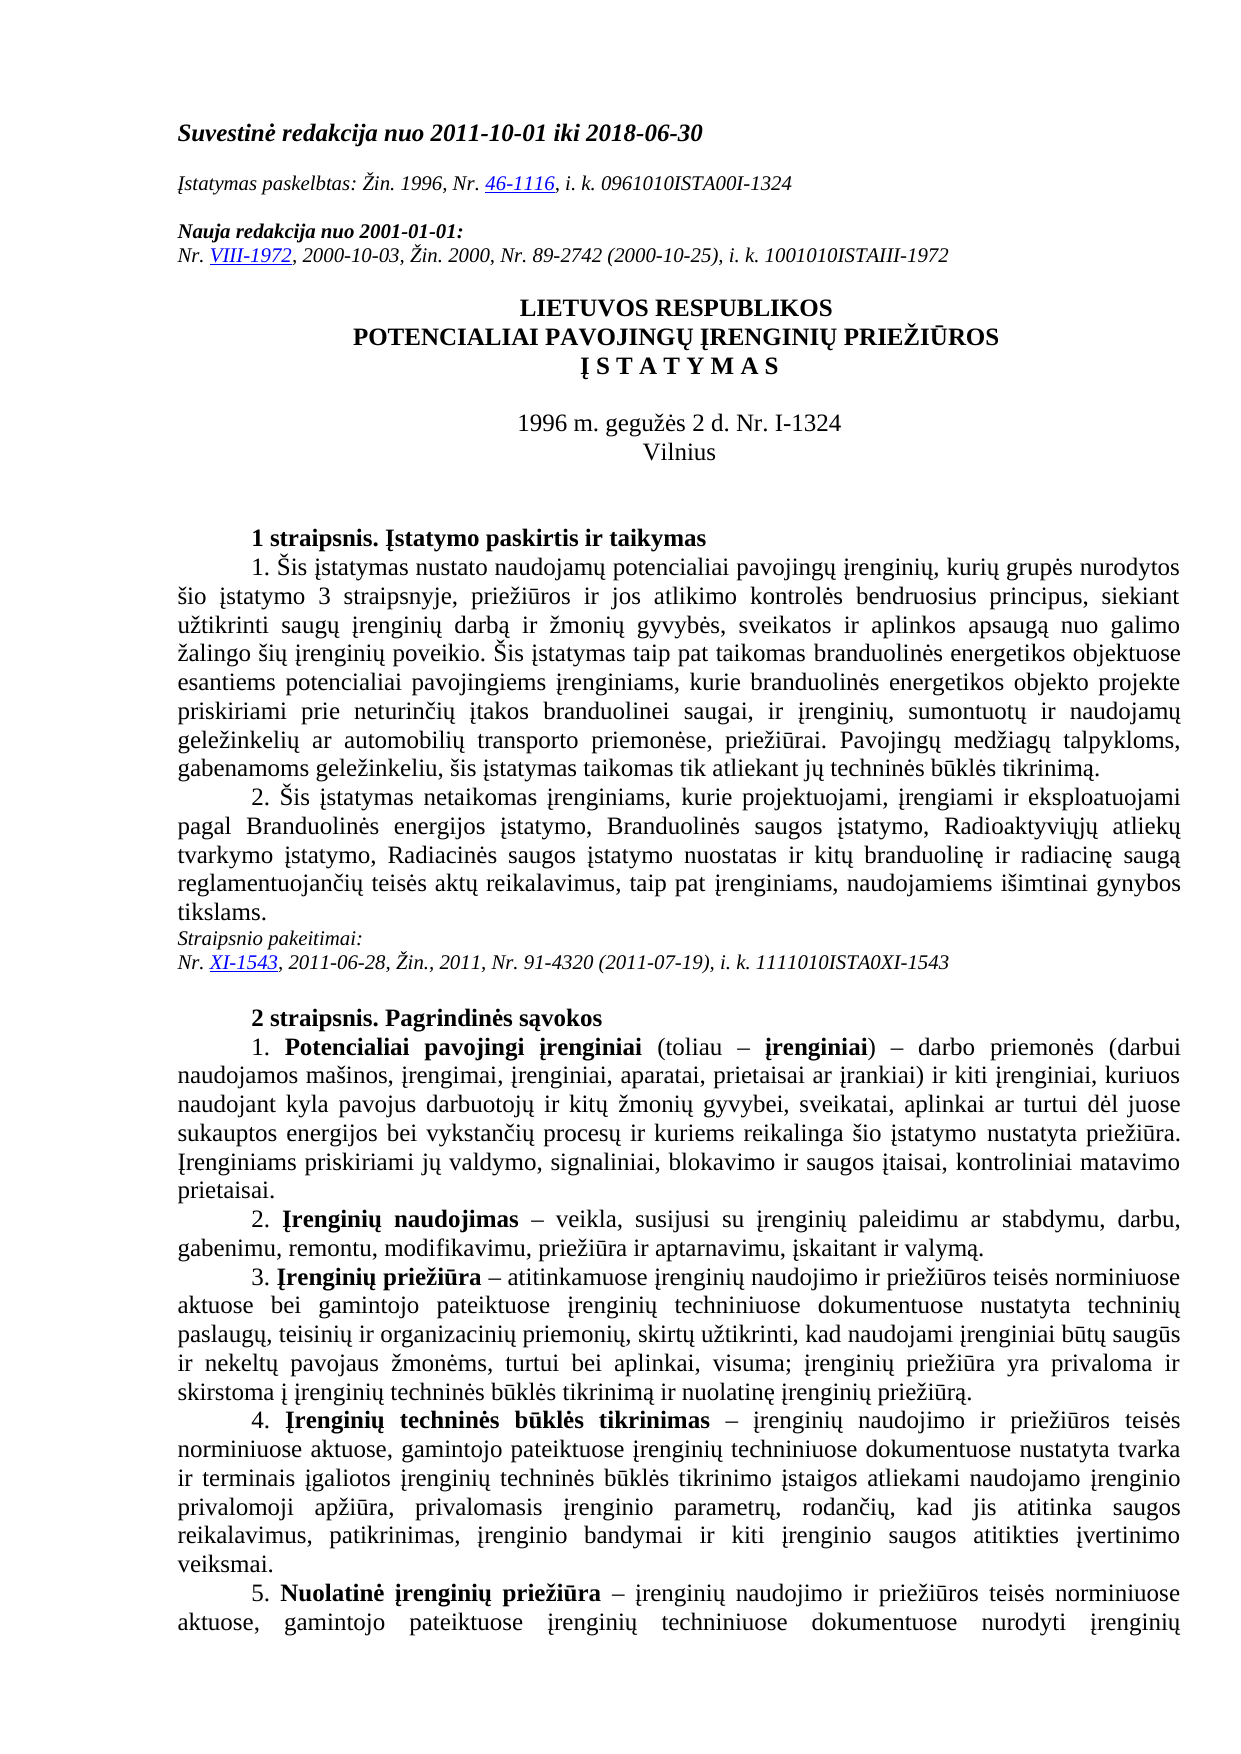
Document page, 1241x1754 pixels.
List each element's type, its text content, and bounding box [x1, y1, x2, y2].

text 1 straipsnis. Įstatymo paskirtis ir taikymas [177, 523, 1181, 552]
text Nr. XI-1543, 2011-06-28, Žin., 2011, Nr. 91-4320 (2011-07-19), i. k. 1111010ISTA0XI-1543 [177, 950, 1181, 974]
text Suvestinė redakcija nuo 2011-10-01 iki 2018-06-30 [177, 118, 1181, 147]
text Nr. VIII-1972, 2000-10-03, Žin. 2000, Nr. 89-2742 (2000-10-25), i. k. 1001010ISTAIII-1972 [177, 243, 1181, 267]
text Straipsnio pakeitimai: [177, 926, 1181, 950]
text 2. Įrenginių naudojimas – veikla, susijusi su įrenginių paleidimu ar stabdymu, darbu, gabenimu, remontu, modifikavimu, priežiūra ir aptarnavimu, įskaitant ir valymą. [177, 1204, 1181, 1262]
text 2. Šis įstatymas netaikomas įrenginiams, kurie projektuojami, įrengiami ir eksploatuojami pagal Branduolinės energijos įstatymo, Branduolinės saugos įstatymo, Radioaktyviųjų atliekų tvarkymo įstatymo, Radiacinės saugos įstatymo nuostatas ir kitų branduolinę ir radiacinę saugą reglamentuojančių teisės aktų reikalavimus, taip pat įrenginiams, naudojamiems išimtinai gynybos tikslams. [177, 782, 1181, 926]
text 1996 m. gegužės 2 d. Nr. I-1324 [177, 408, 1181, 437]
text Vilnius [177, 437, 1181, 466]
text Nauja redakcija nuo 2001-01-01: [177, 219, 1181, 243]
text Įstatymas paskelbtas: Žin. 1996, Nr. 46-1116, i. k. 0961010ISTA00I-1324 [177, 171, 1181, 195]
text 1. Šis įstatymas nustato naudojamų potencialiai pavojingų įrenginių, kurių grupės nurodytos šio įstatymo 3 straipsnyje, priežiūros ir jos atlikimo kontrolės bendruosius principus, siekiant užtikrinti saugų įrenginių darbą ir žmonių gyvybės, sveikatos ir aplinkos apsaugą nuo galimo žalingo šių įrenginių poveikio. Šis įstatymas taip pat taikomas branduolinės energetikos objektuose esantiems potencialiai pavojingiems įrenginiams, kurie branduolinės energetikos objekto projekte priskiriami prie neturinčių įtakos branduolinei saugai, ir įrenginių, sumontuotų ir naudojamų geležinkelių ar automobilių transporto priemonėse, priežiūrai. Pavojingų medžiagų talpykloms, gabenamoms geležinkeliu, šis įstatymas taikomas tik atliekant jų techninės būklės tikrinimą. [177, 552, 1181, 782]
text 3. Įrenginių priežiūra – atitinkamuose įrenginių naudojimo ir priežiūros teisės norminiuose aktuose bei gamintojo pateiktuose įrenginių techniniuose dokumentuose nustatyta techninių paslaugų, teisinių ir organizacinių priemonių, skirtų užtikrinti, kad naudojami įrenginiai būtų saugūs ir nekeltų pavojaus žmonėms, turtui bei aplinkai, visuma; įrenginių priežiūra yra privaloma ir skirstoma į įrenginių techninės būklės tikrinimą ir nuolatinę įrenginių priežiūrą. [177, 1262, 1181, 1405]
text 5. Nuolatinė įrenginių priežiūra – įrenginių naudojimo ir priežiūros teisės norminiuose aktuose, gamintojo pateiktuose įrenginių techniniuose dokumentuose nurodyti įrenginių [177, 1578, 1181, 1635]
text Lietuvos respublikos POTENCIALIAI PAVOJINGŲ ĮRENGINIŲ priežiūros į s t a t y m a s [177, 293, 1181, 380]
text 4. Įrenginių techninės būklės tikrinimas – įrenginių naudojimo ir priežiūros teisės norminiuose aktuose, gamintojo pateiktuose įrenginių techniniuose dokumentuose nustatyta tvarka ir terminais įgaliotos įrenginių techninės būklės tikrinimo įstaigos atliekami naudojamo įrenginio privalomoji apžiūra, privalomasis įrenginio parametrų, rodančių, kad jis atitinka saugos reikalavimus, patikrinimas, įrenginio bandymai ir kiti įrenginio saugos atitikties įvertinimo veiksmai. [177, 1405, 1181, 1578]
text 1. Potencialiai pavojingi įrenginiai (toliau – įrenginiai) – darbo priemonės (darbui naudojamos mašinos, įrengimai, įrenginiai, aparatai, prietaisai ar įrankiai) ir kiti įrenginiai, kuriuos naudojant kyla pavojus darbuotojų ir kitų žmonių gyvybei, sveikatai, aplinkai ar turtui dėl juose sukauptos energijos bei vykstančių procesų ir kuriems reikalinga šio įstatymo nustatyta priežiūra. Įrenginiams priskiriami jų valdymo, signaliniai, blokavimo ir saugos įtaisai, kontroliniai matavimo prietaisai. [177, 1032, 1181, 1204]
text 2 straipsnis. Pagrindinės sąvokos [177, 1003, 1181, 1032]
